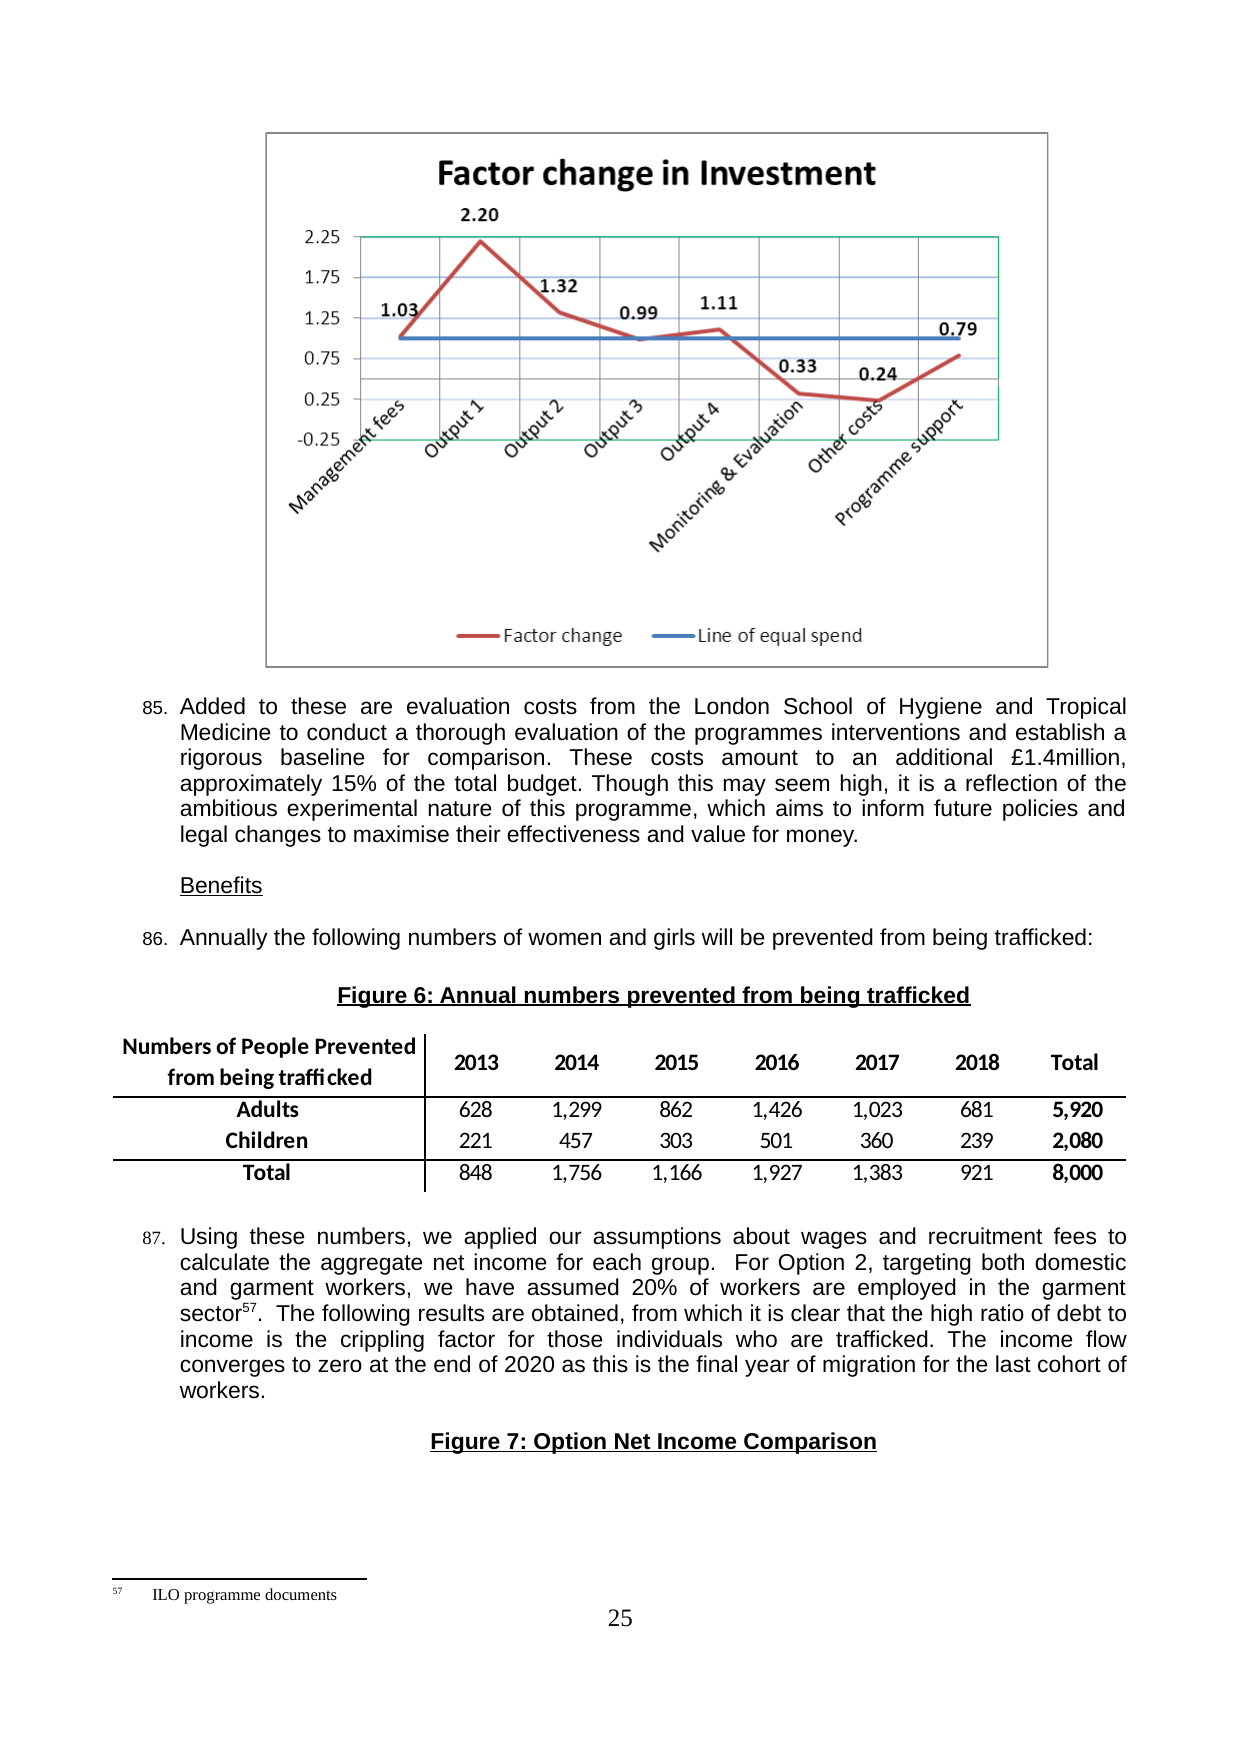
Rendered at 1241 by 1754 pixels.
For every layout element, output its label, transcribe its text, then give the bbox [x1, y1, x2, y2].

list Added to these are evaluation costs from the London School of Hygiene and Tropical Medicine to conduct a thorough evaluation of the programmes interventions and establish a rigorous baseline for comparison. These costs amount to an additional £1.4million, approximately 15% of the total budget. Though this may seem high, it is a reflection of the ambitious experimental nature of this programme, which aims to inform future policies and legal changes to maximise their effectiveness and value for money. [142, 693, 1128, 847]
picture [265, 132, 1049, 668]
list Using these numbers, we applied our assumptions about wages and recruitment fees to calculate the aggregate net income for each group. For Option 2, targeting both domestic and garment workers, we have assumed 20% of workers are employed in the garment sector. The following results are obtained, from which it is clear that the high ratio of debt to income is the crippling factor for those individuals who are trafficked. The income flow converges to zero at the end of 2020 as this is the final year of migration for the last cohort of workers. [142, 1224, 1128, 1403]
list Annually the following numbers of women and girls will be prevented from being trafficked: [142, 924, 1128, 950]
text Figure 7: Option Net Income Comparison [112, 1429, 1128, 1454]
text Figure 6: Annual numbers prevented from being trafficked [112, 982, 1128, 1008]
list ILO programme documents [112, 1586, 1128, 1604]
text Benefits [112, 873, 1128, 898]
